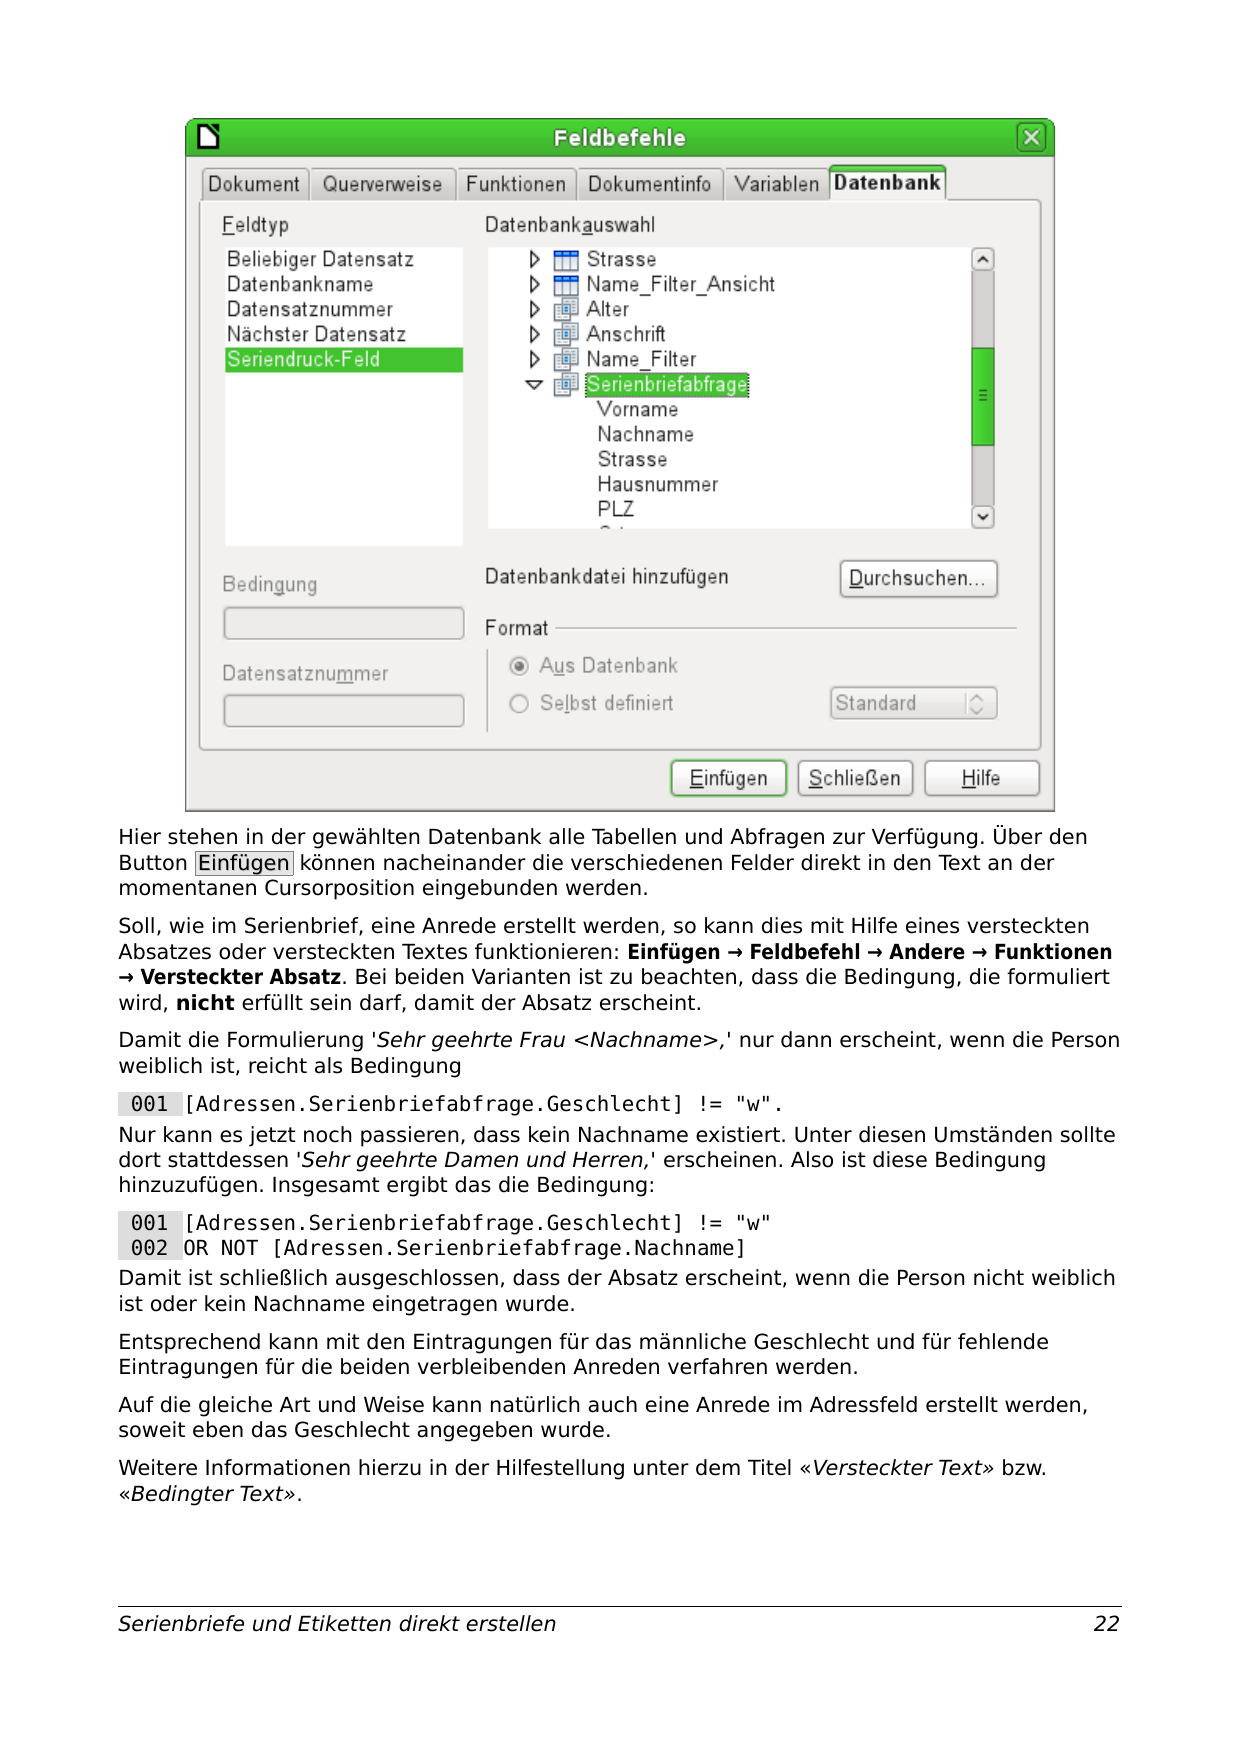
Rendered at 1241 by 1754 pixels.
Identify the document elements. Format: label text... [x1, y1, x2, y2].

list OR NOT [Adressen.Serienbriefabfrage.Nachname] [183, 1236, 1122, 1260]
text Weitere Informationen hierzu in der Hilfestellung unter dem Titel «Versteckter Text» bzw. «Bedingter Text». [118, 1456, 1122, 1506]
text Damit die Formulierung 'Sehr geehrte Frau <Nachname>,' nur dann erscheint, wenn die Person weiblich ist, reicht als Bedingung [118, 1028, 1122, 1078]
picture [185, 118, 1056, 812]
text Hier stehen in der gewählten Datenbank alle Tabellen und Abfragen zur Verfügung. Über den Button Einfügen können nacheinander die verschiedenen Felder direkt in den Text an der momentanen Cursorposition eingebunden werden. [118, 825, 1122, 901]
list [Adressen.Serienbriefabfrage.Geschlecht] != "w". [183, 1092, 1122, 1116]
list [Adressen.Serienbriefabfrage.Geschlecht] != "w" [183, 1211, 1122, 1236]
text Damit ist schließlich ausgeschlossen, dass der Absatz erscheint, wenn die Person nicht weiblich ist oder kein Nachname eingetragen wurde. [118, 1266, 1122, 1316]
text Soll, wie im Serienbrief, eine Anrede erstellt werden, so kann dies mit Hilfe eines versteckten Absatzes oder versteckten Textes funktionieren: Einfügen → Feldbefehl → Andere → Funktionen → Versteckter Absatz. Bei beiden Varianten ist zu beachten, dass die Bedingung, die formuliert wird, nicht erfüllt sein darf, damit der Absatz erscheint. [118, 914, 1122, 1015]
text Entsprechend kann mit den Eintragungen für das männliche Geschlecht und für fehlende Eintragungen für die beiden verbleibenden Anreden verfahren werden. [118, 1330, 1122, 1379]
text Auf die gleiche Art und Weise kann natürlich auch eine Anrede im Adressfeld erstellt werden, soweit eben das Geschlecht angegeben wurde. [118, 1393, 1122, 1443]
text Nur kann es jetzt noch passieren, dass kein Nachname existiert. Unter diesen Umständen sollte dort stattdessen 'Sehr geehrte Damen und Herren,' erscheinen. Also ist diese Bedingung hinzuzufügen. Insgesamt ergibt das die Bedingung: [118, 1123, 1122, 1198]
